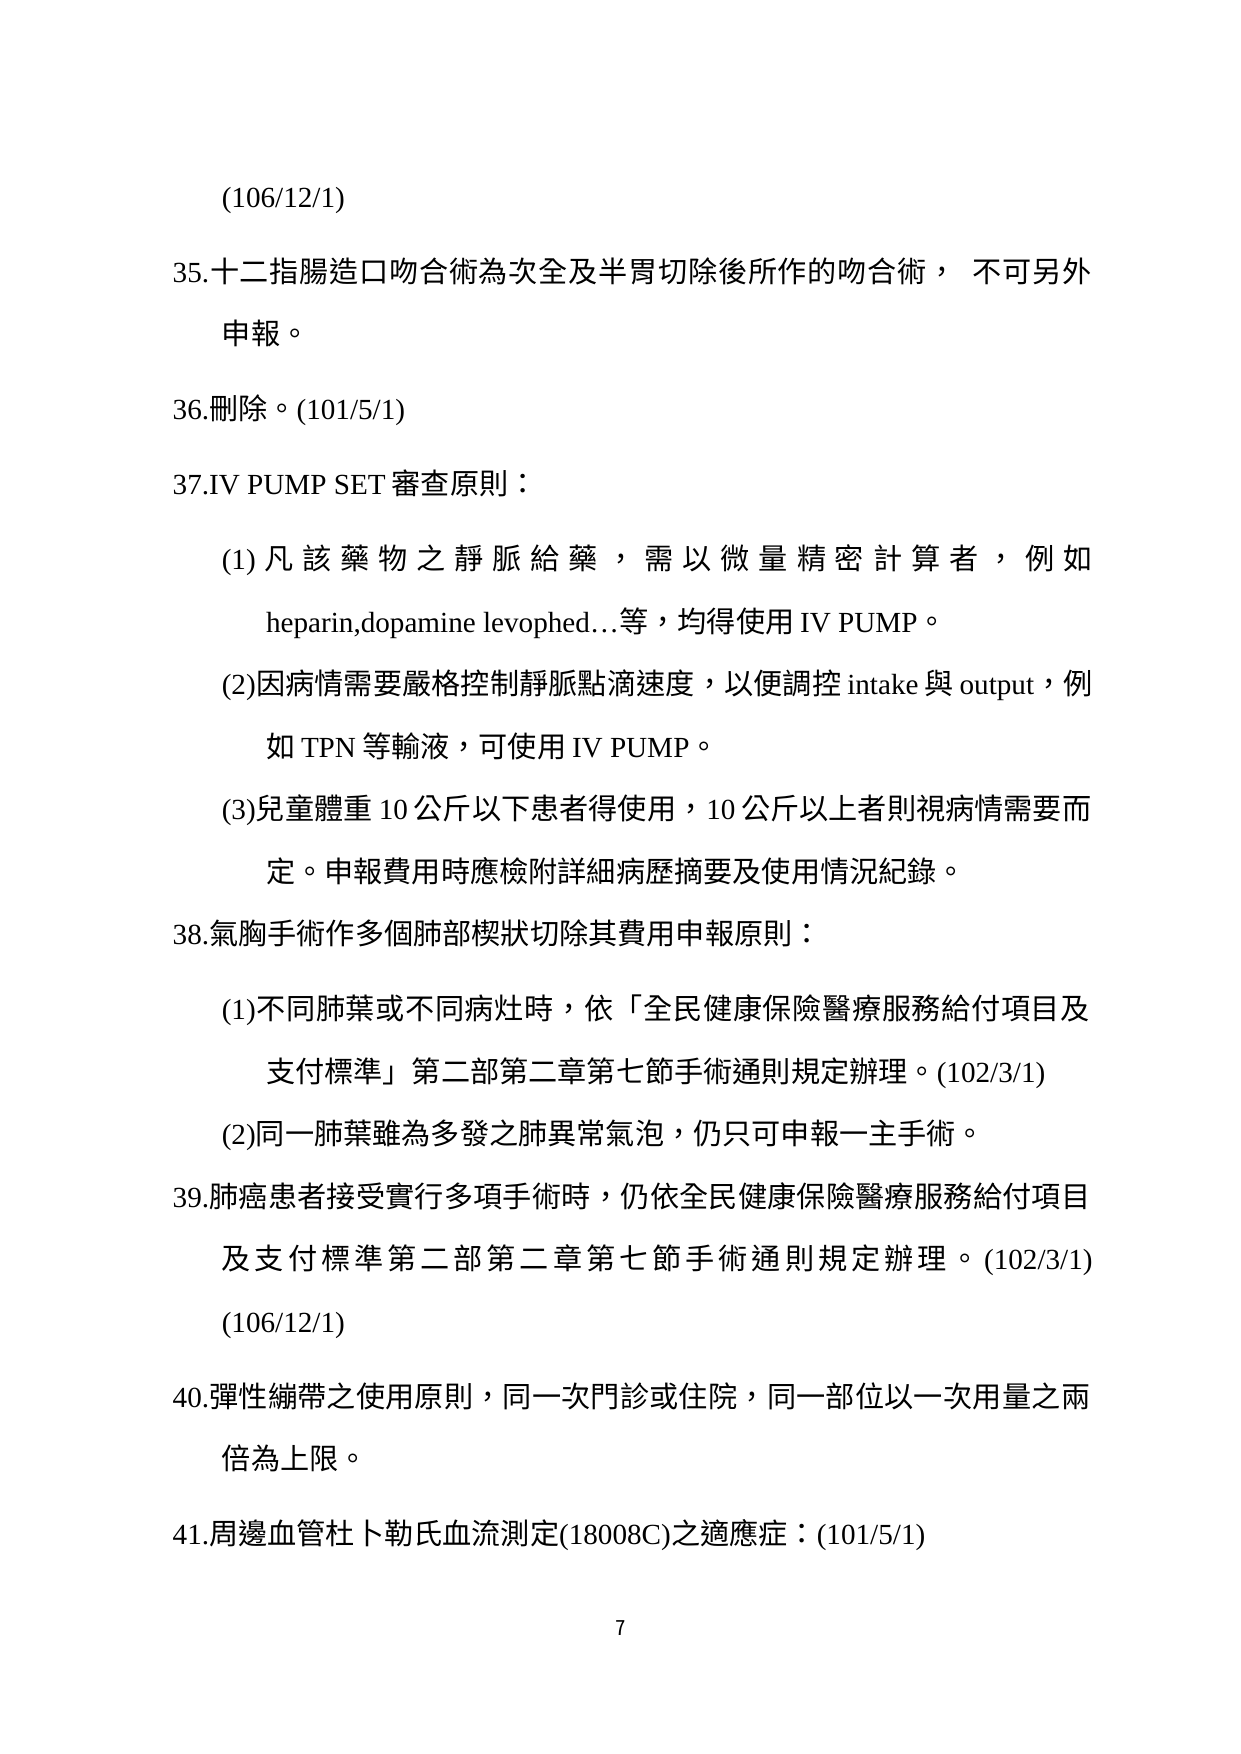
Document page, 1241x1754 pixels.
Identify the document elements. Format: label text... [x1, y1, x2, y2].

text 36.刪除。(101/5/1) [172, 369, 1092, 432]
text (106/12/1) [172, 157, 1092, 219]
text 39.肺癌患者接受實行多項手術時，仍依全民健康保險醫療服務給付項目及支付標準第二部第二章第七節手術通則規定辦理。(102/3/1) (106/12/1) [172, 1157, 1092, 1344]
text 37.IV PUMP SET審查原則： [172, 444, 1092, 507]
text (2)同一肺葉雖為多發之肺異常氣泡，仍只可申報一主手術。 [222, 1094, 1092, 1157]
text (1)凡該藥物之靜脈給藥，需以微量精密計算者，例如heparin,dopamine levophed…等，均得使用IV PUMP。 [222, 519, 1092, 644]
text 40.彈性繃帶之使用原則，同一次門診或住院，同一部位以一次用量之兩倍為上限。 [172, 1357, 1092, 1482]
text (2)因病情需要嚴格控制靜脈點滴速度，以便調控intake與output，例如TPN等輸液，可使用IV PUMP。 [222, 644, 1092, 769]
text (1)不同肺葉或不同病灶時，依「全民健康保險醫療服務給付項目及支付標準」第二部第二章第七節手術通則規定辦理。(102/3/1) [222, 969, 1092, 1094]
text 35.十二指腸造口吻合術為次全及半胃切除後所作的吻合術， 不可另外申報。 [172, 232, 1092, 357]
text 38.氣胸手術作多個肺部楔狀切除其費用申報原則： [172, 894, 1092, 957]
text 41.周邊血管杜卜勒氏血流測定(18008C)之適應症：(101/5/1) [172, 1494, 1092, 1557]
text (3)兒童體重10公斤以下患者得使用，10公斤以上者則視病情需要而定。申報費用時應檢附詳細病歷摘要及使用情況紀錄。 [222, 769, 1092, 894]
